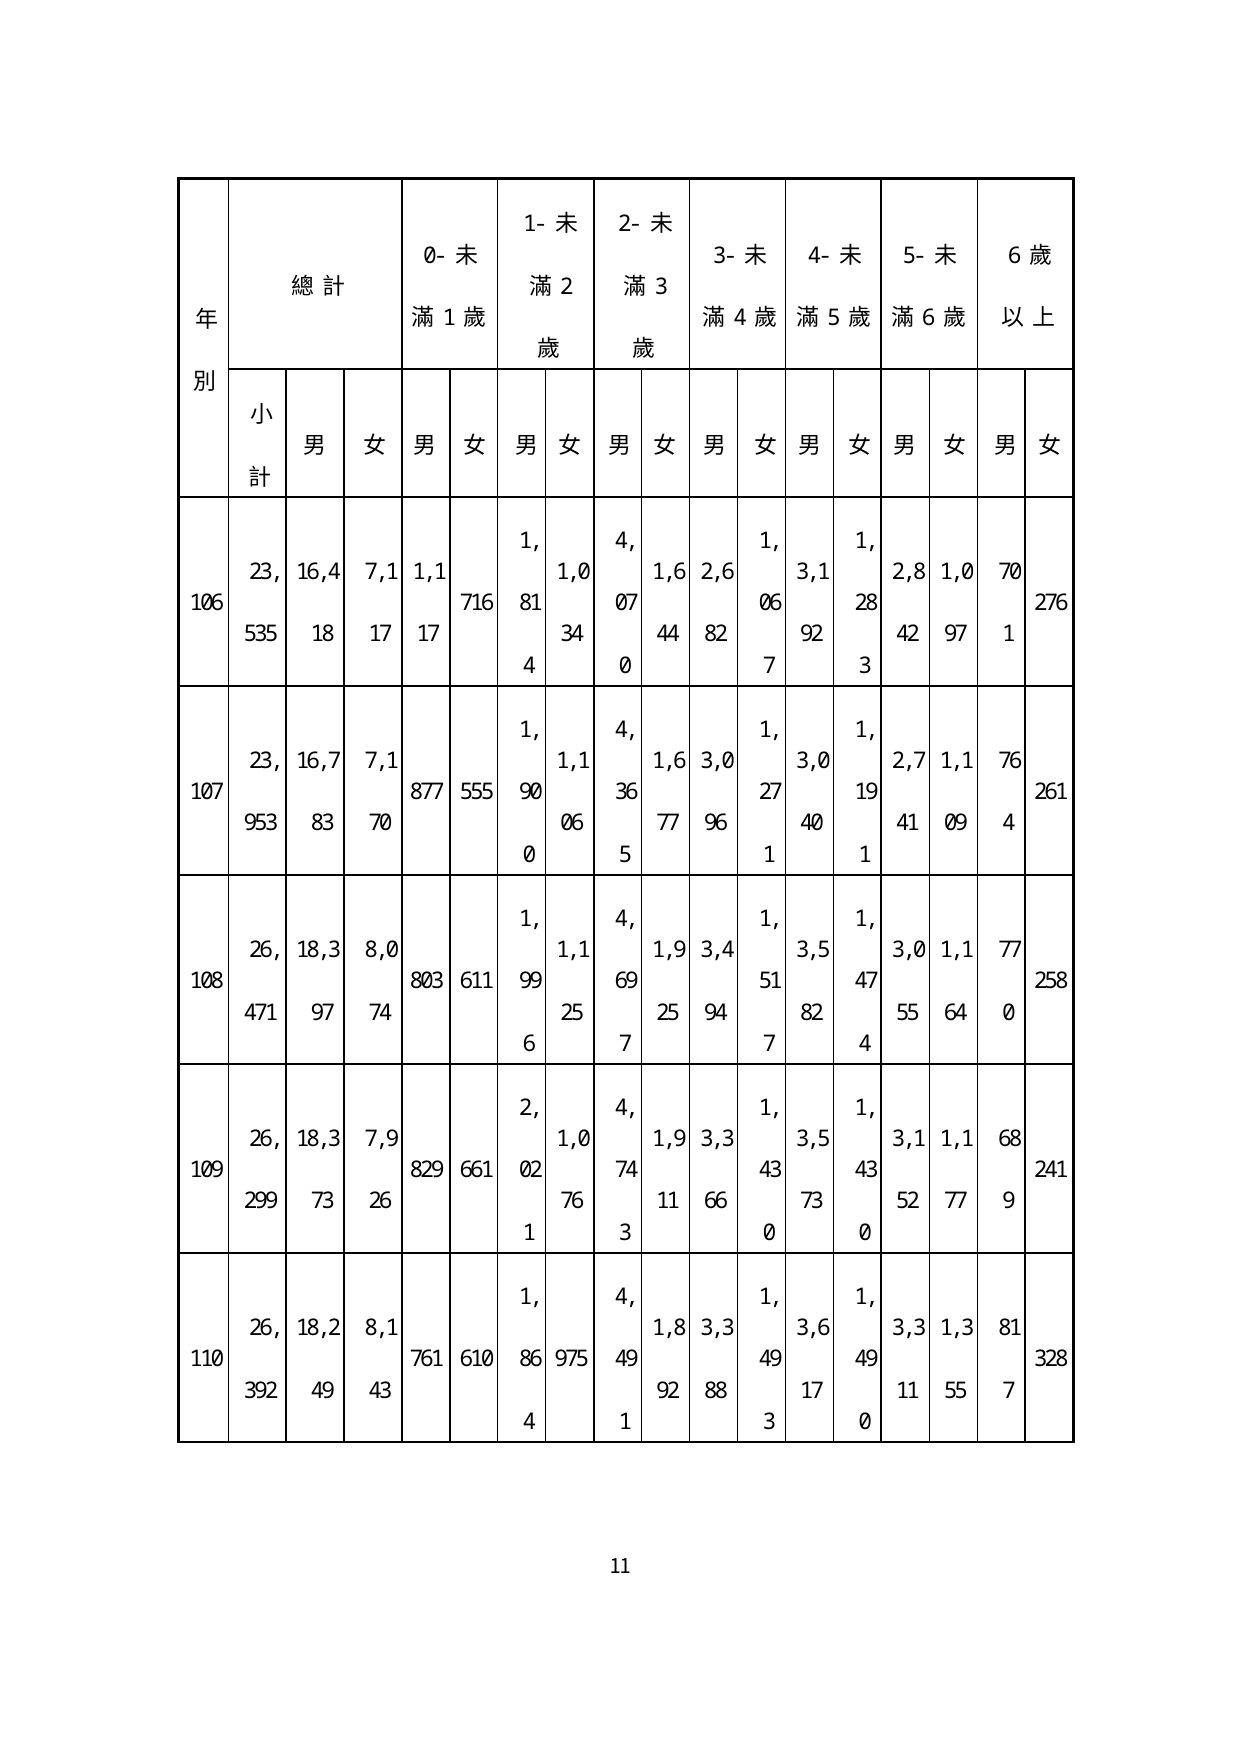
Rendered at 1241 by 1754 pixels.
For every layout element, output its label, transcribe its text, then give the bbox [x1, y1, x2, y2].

table_cell 3,573 [786, 1065, 833, 1252]
table_cell 1,067 [738, 498, 785, 685]
table_cell 男 [978, 370, 1024, 496]
table_cell 1,814 [498, 498, 545, 685]
table_cell 女 [930, 370, 977, 496]
table_cell 女 [642, 370, 689, 496]
table_cell 26,471 [229, 876, 285, 1063]
table_cell 4,365 [595, 687, 641, 874]
table_cell 8,143 [345, 1254, 401, 1441]
table_cell 701 [978, 498, 1024, 685]
table_cell 258 [1026, 876, 1072, 1063]
table_cell 803 [403, 876, 449, 1063]
table_header 2-未滿3歲 [595, 180, 689, 368]
table_cell 1,864 [498, 1254, 545, 1441]
table_cell 3,494 [690, 876, 737, 1063]
table_cell 829 [403, 1065, 449, 1252]
table_cell 770 [978, 876, 1024, 1063]
table_cell 1,430 [738, 1065, 785, 1252]
table_cell 261 [1026, 687, 1072, 874]
table_header 4-未滿5歲 [786, 180, 880, 368]
table_cell 1,106 [546, 687, 593, 874]
table_cell 107 [180, 687, 228, 874]
table_cell 4,697 [595, 876, 641, 1063]
table_header 5-未滿6歲 [882, 180, 977, 368]
table_cell 4,491 [595, 1254, 641, 1441]
table_cell 3,040 [786, 687, 833, 874]
table_cell 110 [180, 1254, 228, 1441]
table_cell 1,034 [546, 498, 593, 685]
table_cell 男 [786, 370, 833, 496]
table_cell 小計 [229, 370, 285, 496]
table_cell 1,271 [738, 687, 785, 874]
table_cell 1,125 [546, 876, 593, 1063]
table_cell 3,311 [882, 1254, 929, 1441]
table_cell 689 [978, 1065, 1024, 1252]
table_header 6歲以上 [978, 180, 1072, 368]
table_cell 女 [834, 370, 880, 496]
table_cell 3,192 [786, 498, 833, 685]
table_cell 817 [978, 1254, 1024, 1441]
table_header 年別 [180, 180, 228, 496]
table_cell 3,617 [786, 1254, 833, 1441]
table_cell 716 [451, 498, 497, 685]
table_cell 975 [546, 1254, 593, 1441]
table_header 0-未滿1歲 [403, 180, 497, 368]
table_header 3-未滿4歲 [690, 180, 785, 368]
table_cell 7,170 [345, 687, 401, 874]
table_cell 610 [451, 1254, 497, 1441]
table_cell 761 [403, 1254, 449, 1441]
table_cell 109 [180, 1065, 228, 1252]
table_cell 106 [180, 498, 228, 685]
table_cell 男 [498, 370, 545, 496]
table_cell 男 [287, 370, 343, 496]
table_cell 1,191 [834, 687, 880, 874]
table_cell 18,373 [287, 1065, 343, 1252]
table_cell 1,430 [834, 1065, 880, 1252]
table_cell 1,911 [642, 1065, 689, 1252]
table_cell 男 [882, 370, 929, 496]
table_cell 764 [978, 687, 1024, 874]
table_cell 4,743 [595, 1065, 641, 1252]
table_header 1-未滿2歲 [498, 180, 593, 368]
table_cell 23,953 [229, 687, 285, 874]
table_cell 女 [546, 370, 593, 496]
table_cell 241 [1026, 1065, 1072, 1252]
table_cell 1,109 [930, 687, 977, 874]
table_cell 1,925 [642, 876, 689, 1063]
table_cell 3,152 [882, 1065, 929, 1252]
table_cell 8,074 [345, 876, 401, 1063]
table_cell 1,644 [642, 498, 689, 685]
table_cell 661 [451, 1065, 497, 1252]
table_cell 女 [738, 370, 785, 496]
table_cell 1,493 [738, 1254, 785, 1441]
table_cell 3,055 [882, 876, 929, 1063]
table_cell 23,535 [229, 498, 285, 685]
table_cell 26,299 [229, 1065, 285, 1252]
table_cell 1,996 [498, 876, 545, 1063]
table_cell 108 [180, 876, 228, 1063]
table_cell 1,517 [738, 876, 785, 1063]
table_cell 3,388 [690, 1254, 737, 1441]
table_cell 26,392 [229, 1254, 285, 1441]
table_cell 3,582 [786, 876, 833, 1063]
table_cell 1,097 [930, 498, 977, 685]
table_cell 女 [345, 370, 401, 496]
table_cell 男 [403, 370, 449, 496]
table_cell 16,418 [287, 498, 343, 685]
table_cell 1,117 [403, 498, 449, 685]
table_cell 1,490 [834, 1254, 880, 1441]
table_cell 男 [595, 370, 641, 496]
table_cell 女 [1026, 370, 1072, 496]
table_cell 1,164 [930, 876, 977, 1063]
table_cell 女 [451, 370, 497, 496]
table_cell 555 [451, 687, 497, 874]
table_cell 男 [690, 370, 737, 496]
table_cell 611 [451, 876, 497, 1063]
table_cell 276 [1026, 498, 1072, 685]
table_cell 1,355 [930, 1254, 977, 1441]
table_cell 1,474 [834, 876, 880, 1063]
table_header 總計 [229, 180, 401, 368]
table_cell 1,076 [546, 1065, 593, 1252]
table_cell 1,900 [498, 687, 545, 874]
table_cell 877 [403, 687, 449, 874]
table_cell 328 [1026, 1254, 1072, 1441]
table_cell 2,682 [690, 498, 737, 685]
table_cell 4,070 [595, 498, 641, 685]
table_cell 18,249 [287, 1254, 343, 1441]
table_cell 3,096 [690, 687, 737, 874]
table_cell 1,283 [834, 498, 880, 685]
table_cell 2,741 [882, 687, 929, 874]
table_cell 7,117 [345, 498, 401, 685]
table_cell 16,783 [287, 687, 343, 874]
table_cell 1,677 [642, 687, 689, 874]
table_cell 7,926 [345, 1065, 401, 1252]
table_cell 18,397 [287, 876, 343, 1063]
table_cell 1,892 [642, 1254, 689, 1441]
table_cell 3,366 [690, 1065, 737, 1252]
table_cell 1,177 [930, 1065, 977, 1252]
table_cell 2,842 [882, 498, 929, 685]
table_cell 2,021 [498, 1065, 545, 1252]
